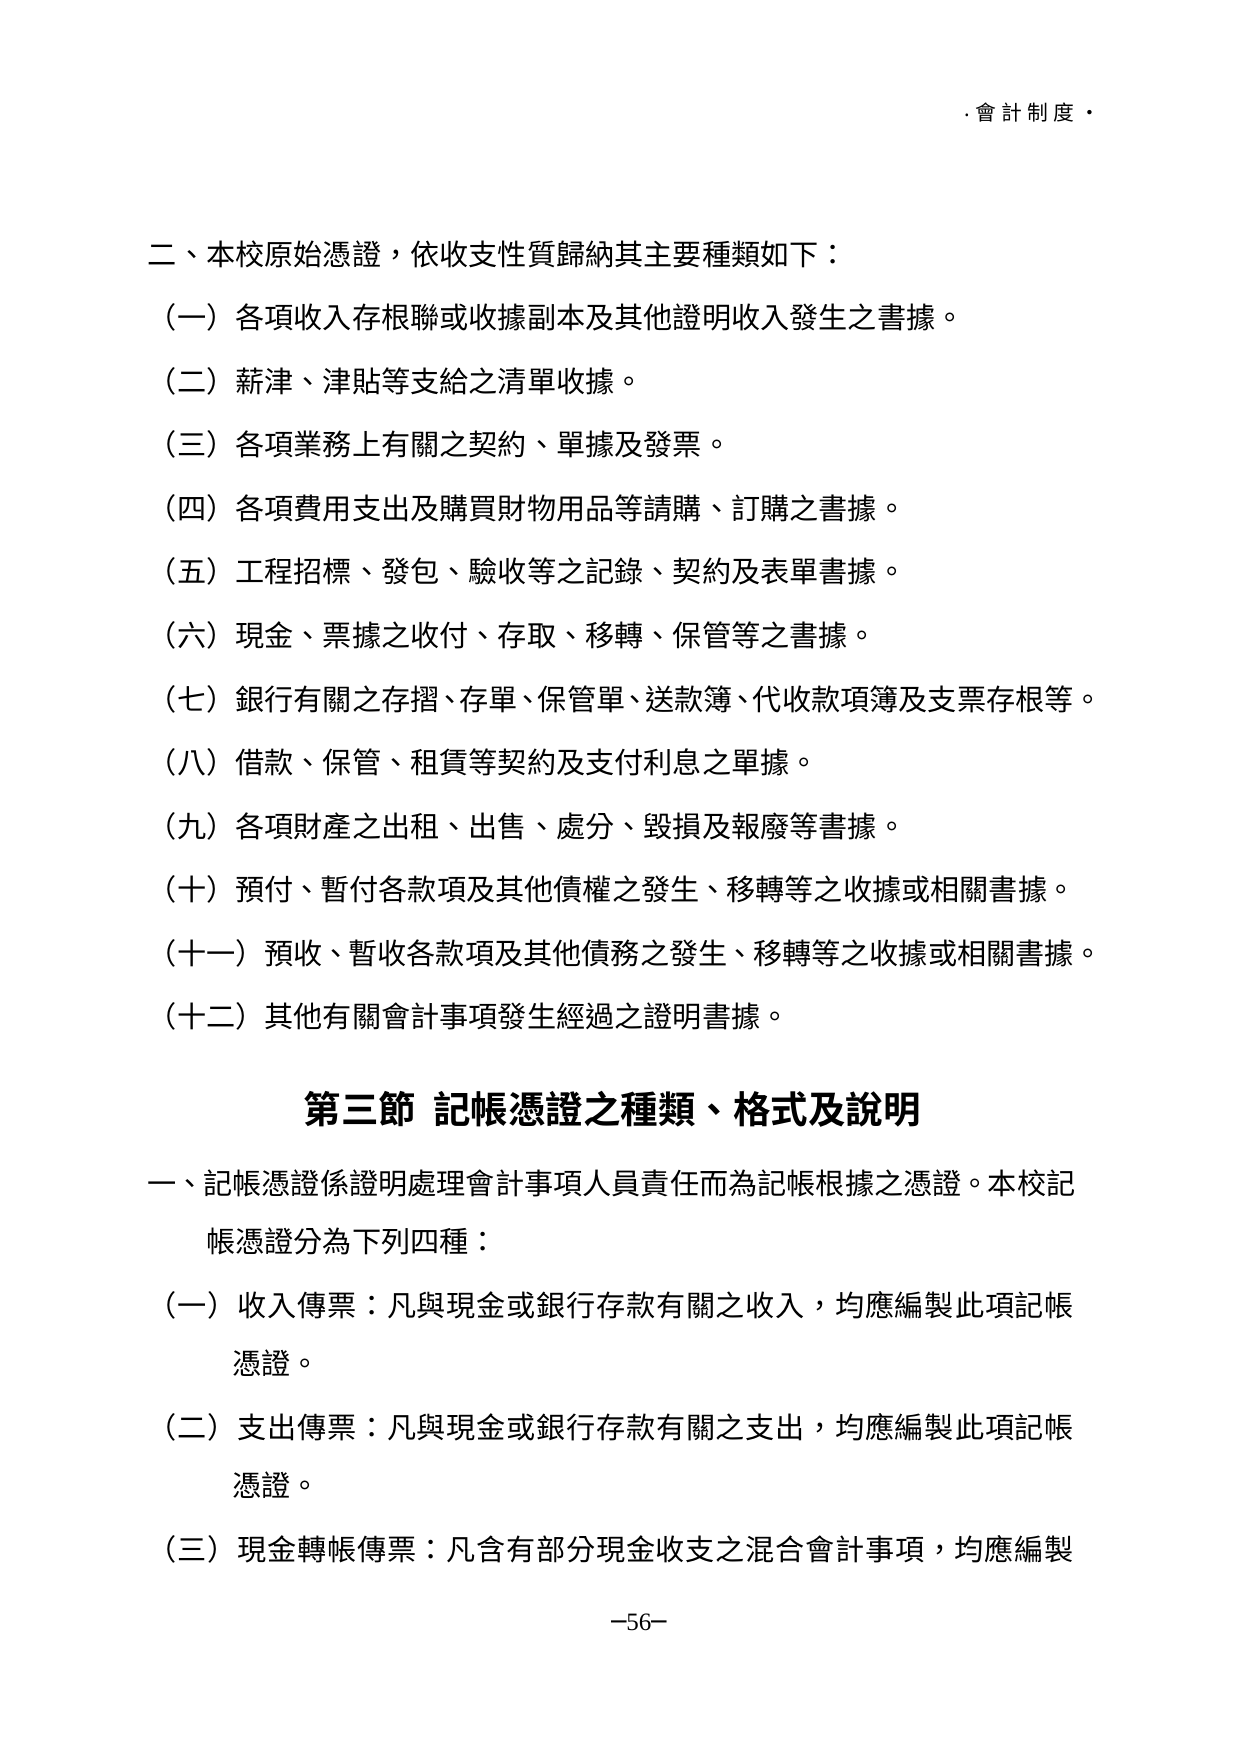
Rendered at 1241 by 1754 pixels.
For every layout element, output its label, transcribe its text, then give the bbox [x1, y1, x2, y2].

text （一）收入傳票：凡與現金或銀行存款有關之收入，均應編製此項記帳憑證。 [148, 1269, 1075, 1386]
text （九）各項財產之出租、出售、處分、毀損及報廢等書據。 [148, 790, 1074, 849]
text （三）現金轉帳傳票：凡含有部分現金收支之混合會計事項，均應編製 [148, 1513, 1075, 1572]
text （五）工程招標、發包、驗收等之記錄、契約及表單書據。 [148, 536, 1074, 594]
text （四）各項費用支出及購買財物用品等請購、訂購之書據。 [148, 473, 1074, 531]
text （二）支出傳票：凡與現金或銀行存款有關之支出，均應編製此項記帳憑證。 [148, 1391, 1075, 1508]
text 二、本校原始憑證，依收支性質歸納其主要種類如下： [148, 218, 1074, 277]
text （六）現金、票據之收付、存取、移轉、保管等之書據。 [148, 600, 1074, 658]
text （三）各項業務上有關之契約、單據及發票。 [148, 409, 1074, 467]
text （十二）其他有關會計事項發生經過之證明書據。 [148, 981, 1074, 1039]
text （七）銀行有關之存摺、存單、保管單、送款簿、代收款項簿及支票存根等。 [148, 663, 1074, 722]
text 第三節 記帳憑證之種類、格式及說明 [148, 1077, 1077, 1135]
text （一）各項收入存根聯或收據副本及其他證明收入發生之書據。 [148, 282, 1074, 340]
text （十）預付、暫付各款項及其他債權之發生、移轉等之收據或相關書據。 [148, 854, 1074, 912]
text （十一）預收、暫收各款項及其他債務之發生、移轉等之收據或相關書據。 [148, 917, 1074, 976]
text 一、記帳憑證係證明處理會計事項人員責任而為記帳根據之憑證。本校記帳憑證分為下列四種： [148, 1148, 1075, 1264]
text （八）借款、保管、租賃等契約及支付利息之單據。 [148, 727, 1074, 785]
text （二）薪津、津貼等支給之清單收據。 [148, 346, 1074, 404]
